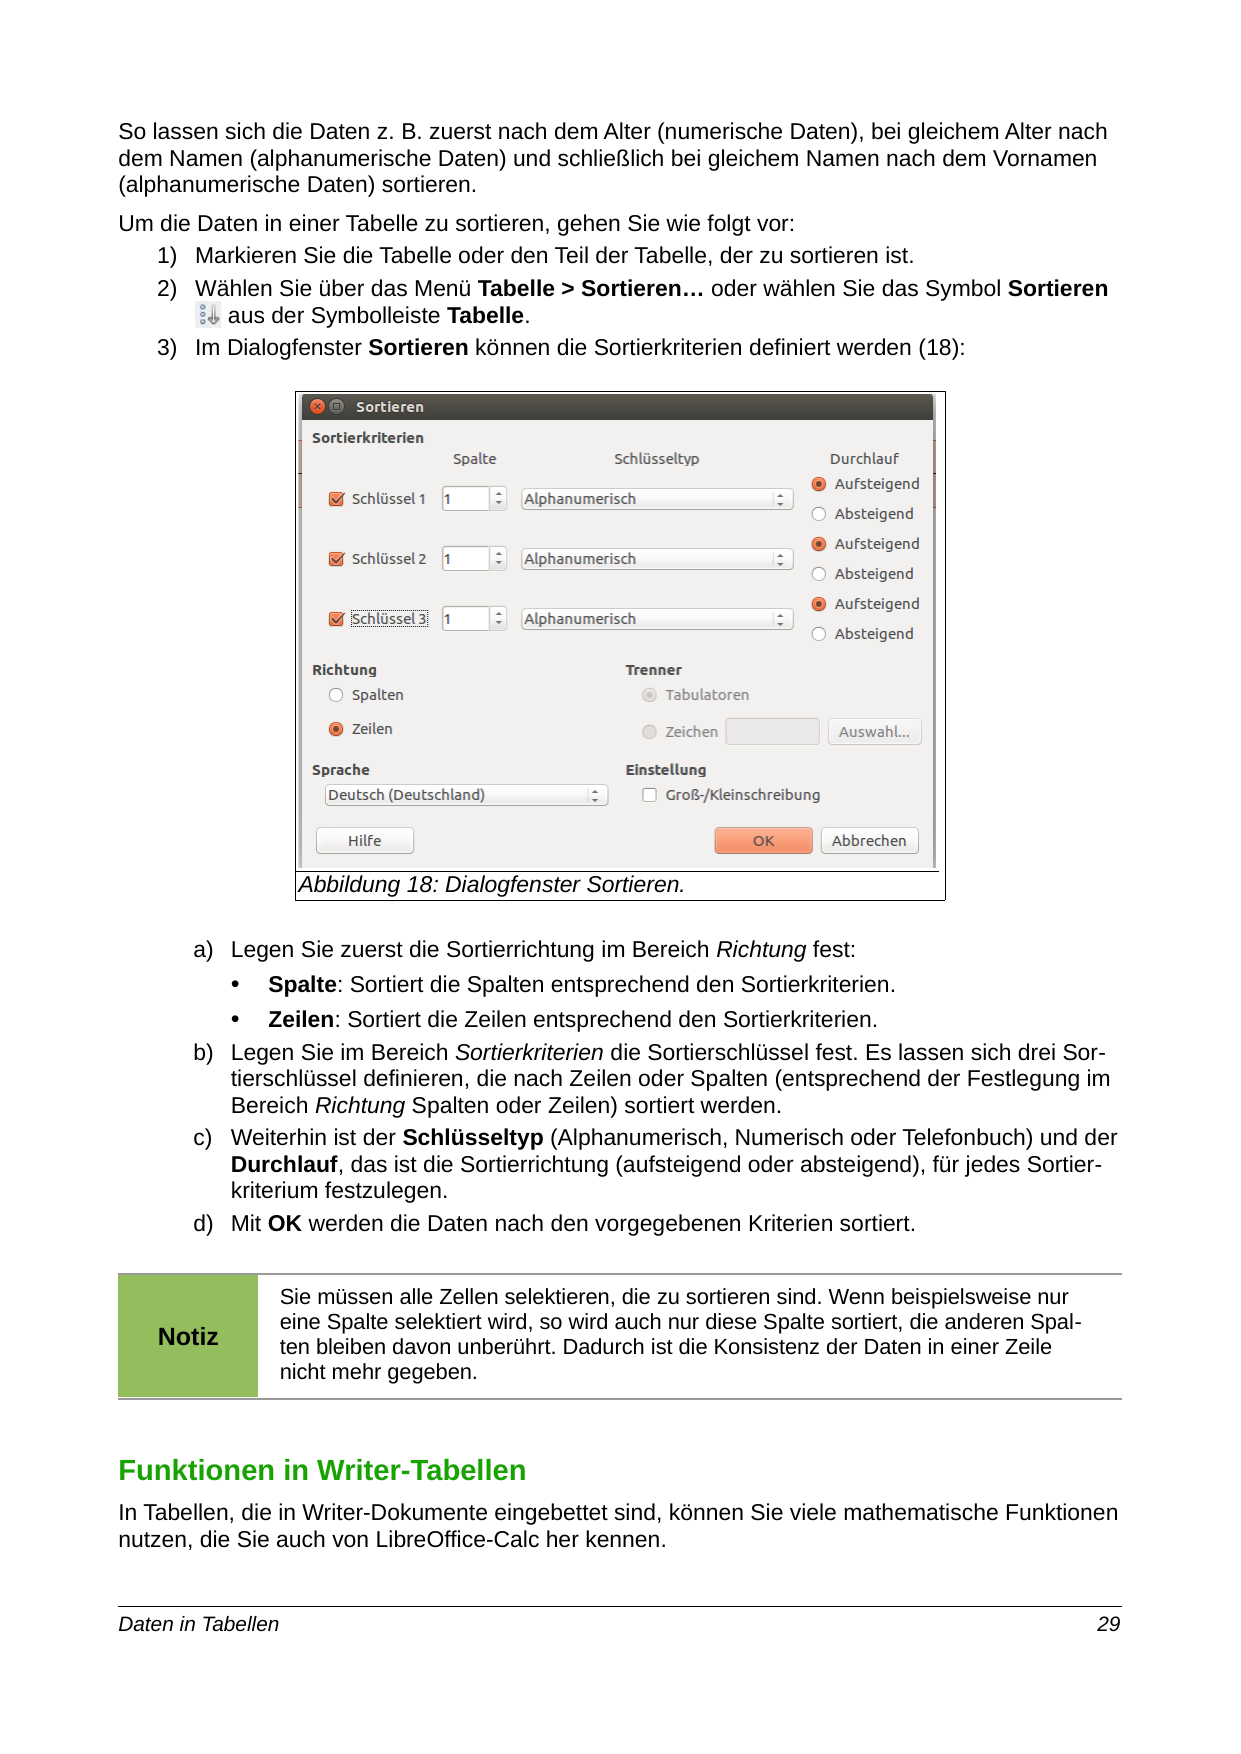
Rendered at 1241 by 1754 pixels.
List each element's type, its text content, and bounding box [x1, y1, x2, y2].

list Legen Sie zuerst die Sortierrichtung im Bereich Richtung fest: [193, 936, 1122, 963]
text Abbildung 18: Dialogfenster Sortieren. [295, 391, 942, 897]
subtitle Funktionen in Writer-Tabellen [118, 1453, 1122, 1487]
list Spalte: Sortiert die Spalten entsprechend den Sortierkriterien. [231, 969, 1122, 998]
table_header Notiz [118, 1275, 258, 1397]
list Wählen Sie über das Menü Tabelle > Sortieren… oder wählen Sie das Symbol Sortieren aus der Symbolleiste Tabelle. [177, 275, 1122, 328]
picture [194, 301, 222, 328]
list Weiterhin ist der Schlüsseltyp (Alphanumerisch, Numerisch oder Telefonbuch) und der Durchlauf, das ist die Sortierrichtung (aufsteigend oder absteigend), für jedes Sortier­kriterium festzulegen. [193, 1124, 1122, 1203]
text In Tabellen, die in Writer-Dokumente eingebettet sind, können Sie viele mathematische Funktionen nutzen, die Sie auch von LibreOffice-Calc her kennen. [118, 1499, 1122, 1552]
list Um die Daten in einer Tabelle zu sortieren, gehen Sie wie folgt vor: [118, 210, 1122, 236]
list Im Dialogfenster Sortieren können die Sortierkriterien definiert werden (Abbildung 18): [177, 334, 1122, 361]
text So lassen sich die Daten z. B. zuerst nach dem Alter (numerische Daten), bei gleichem Alter nach dem Namen (alphanumerische Daten) und schließlich bei gleichem Namen nach dem Vornamen (alphanumerische Daten) sortieren. [118, 118, 1122, 197]
picture [298, 394, 936, 868]
list Zeilen: Sortiert die Zeilen entsprechend den Sortierkriterien. [231, 1004, 1122, 1033]
list Mit OK werden die Daten nach den vorgegebenen Kriterien sortiert. [193, 1210, 1122, 1236]
list Legen Sie im Bereich Sortierkriterien die Sortierschlüssel fest. Es lassen sich drei Sor­tierschlüssel definieren, die nach Zeilen oder Spalten (entsprechend der Festlegung im Bereich Richtung Spalten oder Zeilen) sortiert werden. [193, 1039, 1122, 1118]
list Markieren Sie die Tabelle oder den Teil der Tabelle, der zu sortieren ist. [177, 242, 1122, 269]
table_header Sie müssen alle Zellen selektieren, die zu sortieren sind. Wenn beispielsweise nur eine Spalte selektiert wird, so wird auch nur diese Spalte sortiert, die anderen Spal­ten bleiben davon unberührt. Dadurch ist die Konsistenz der Daten in einer Zeile nicht mehr gegeben. [258, 1275, 1122, 1397]
